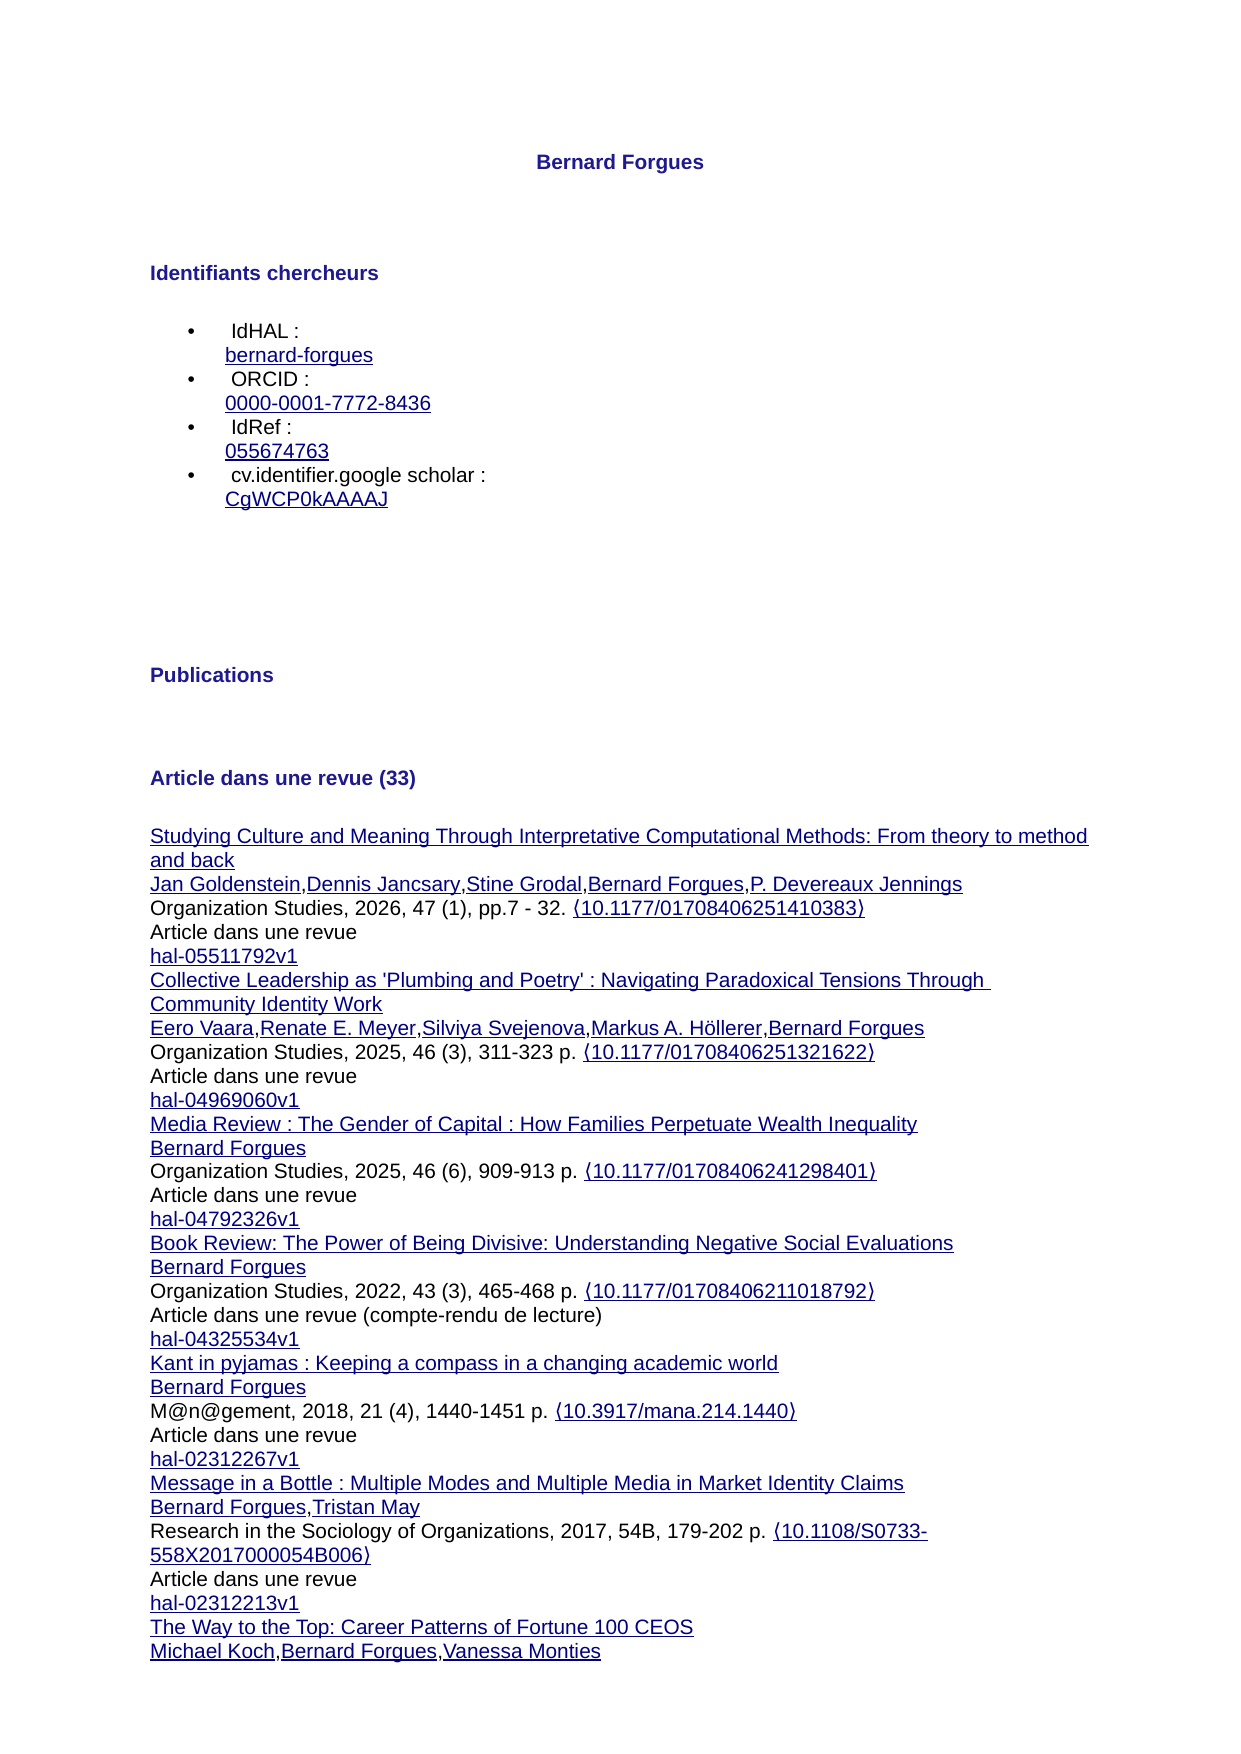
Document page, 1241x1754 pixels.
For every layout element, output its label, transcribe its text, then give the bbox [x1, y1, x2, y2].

list cv.identifier.google scholar : [187, 462, 1090, 486]
subtitle Article dans une revue (33) [150, 766, 1090, 789]
table_cell Message in a Bottle : Multiple Modes and Multiple Media in Market Identity Claims Bernard Forgues,Tristan May Research in the Sociology of Organizations, 2017, 54B, 179-202 p. ⟨10.1108/S0733-558X2017000054B006⟩ Article dans une revue hal-02312213v1 [150, 1471, 1090, 1614]
subtitle Bernard Forgues [150, 150, 1090, 174]
table_cell Kant in pyjamas : Keeping a compass in a changing academic world Bernard Forgues M@n@gement, 2018, 21 (4), 1440-1451 p. ⟨10.3917/mana.214.1440⟩ Article dans une revue hal-02312267v1 [150, 1351, 1090, 1471]
list 055674763 [187, 438, 1090, 462]
table_cell Media Review : The Gender of Capital : How Families Perpetuate Wealth Inequality Bernard Forgues Organization Studies, 2025, 46 (6), 909-913 p. ⟨10.1177/01708406241298401⟩ Article dans une revue hal-04792326v1 [150, 1111, 1090, 1231]
list IdHAL : [187, 319, 1090, 343]
subtitle Identifiants chercheurs [150, 260, 1090, 284]
subtitle Publications [150, 662, 1090, 686]
list 0000-0001-7772-8436 [187, 391, 1090, 414]
table_cell The Way to the Top: Career Patterns of Fortune 100 CEOS Michael Koch,Bernard Forgues,Vanessa Monties [150, 1615, 1090, 1662]
list IdRef : [187, 414, 1090, 438]
table_cell Book Review: The Power of Being Divisive: Understanding Negative Social Evaluations Bernard Forgues Organization Studies, 2022, 43 (3), 465-468 p. ⟨10.1177/01708406211018792⟩ Article dans une revue (compte-rendu de lecture) hal-04325534v1 [150, 1231, 1090, 1351]
table_cell Collective Leadership as 'Plumbing and Poetry' : Navigating Paradoxical Tensions Through Community Identity Work Eero Vaara,Renate E. Meyer,Silviya Svejenova,Markus A. Höllerer,Bernard Forgues Organization Studies, 2025, 46 (3), 311-323 p. ⟨10.1177/01708406251321622⟩ Article dans une revue hal-04969060v1 [150, 968, 1090, 1111]
list ORCID : [187, 367, 1090, 391]
list CgWCP0kAAAAJ [187, 486, 1090, 510]
list bernard-forgues [187, 343, 1090, 367]
table_header Studying Culture and Meaning Through Interpretative Computational Methods: From theory to method and back Jan Goldenstein,Dennis Jancsary,Stine Grodal,Bernard Forgues,P. Devereaux Jennings Organization Studies, 2026, 47 (1), pp.7 - 32. ⟨10.1177/01708406251410383⟩ Article dans une revue hal-05511792v1 [150, 824, 1090, 968]
